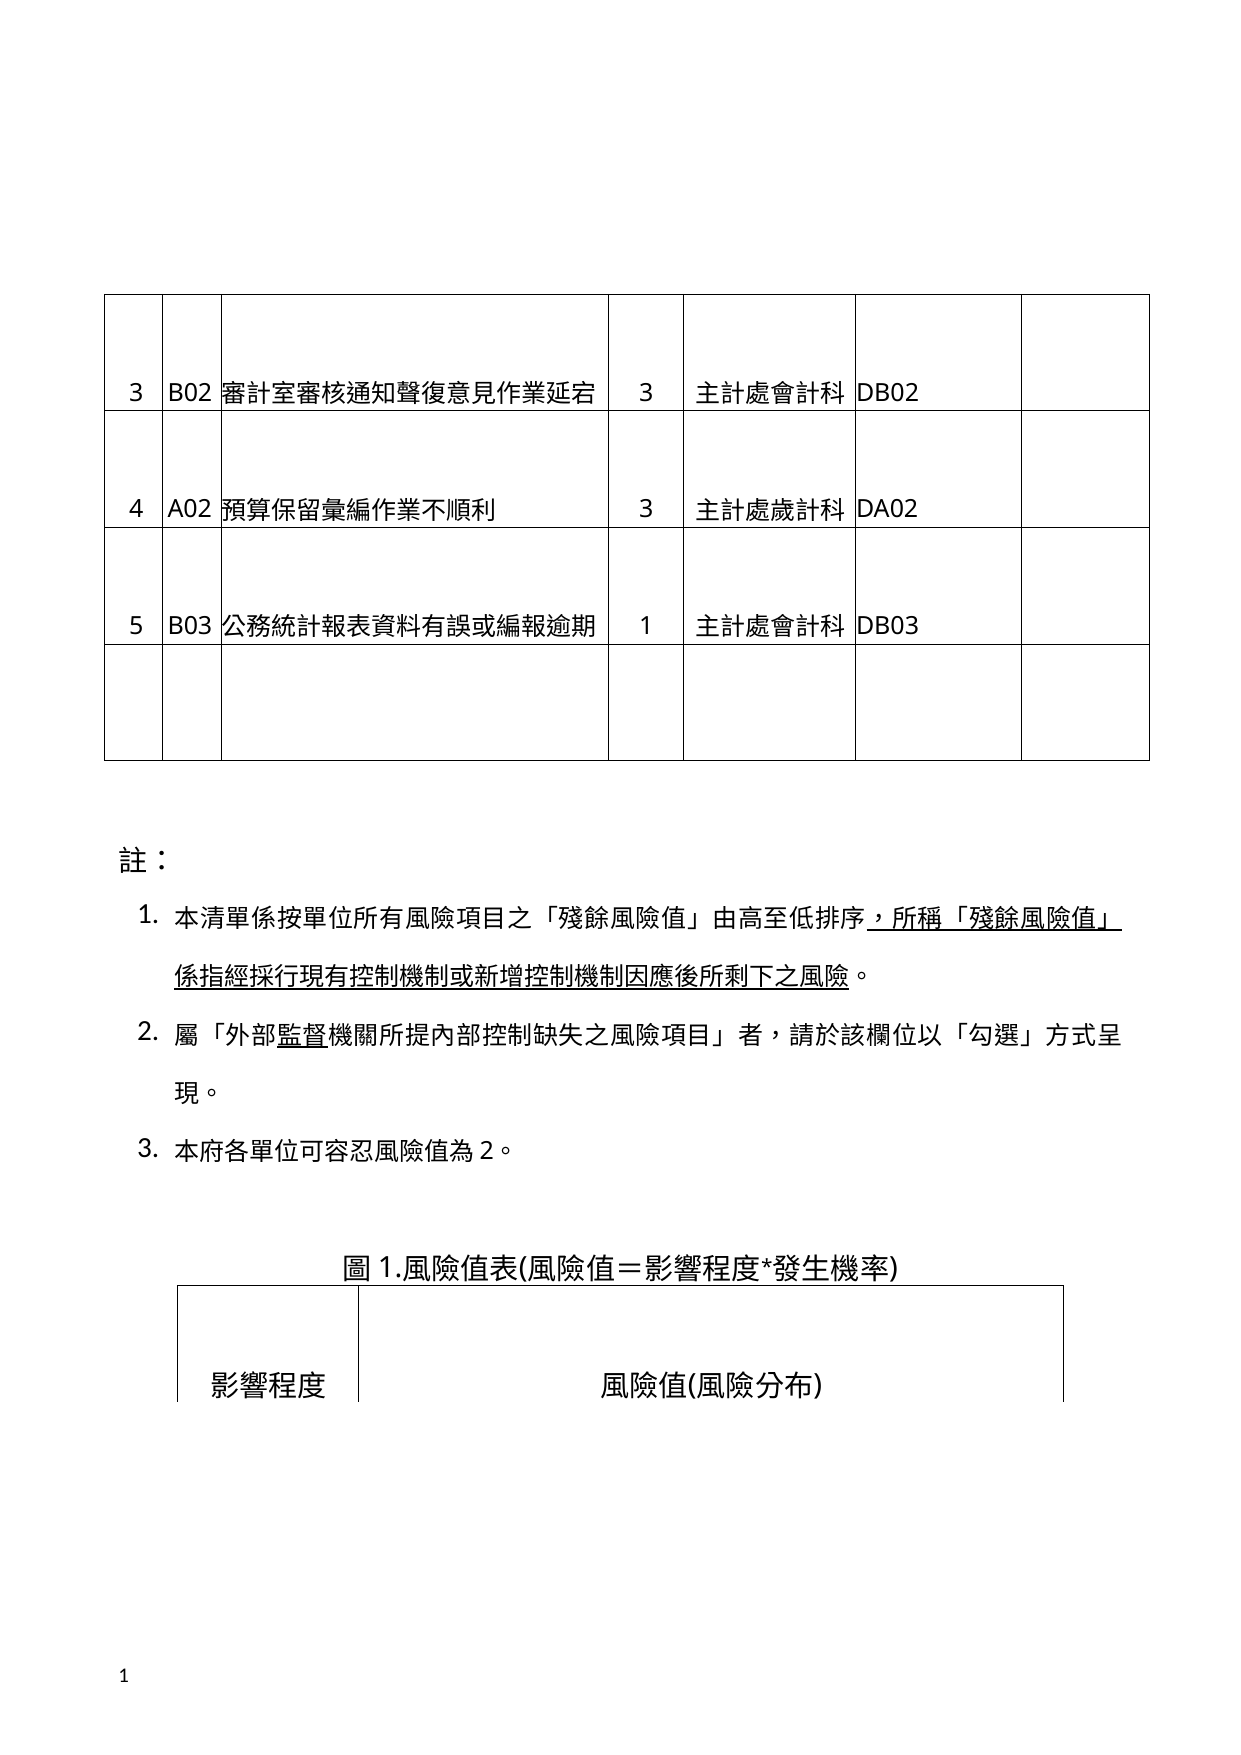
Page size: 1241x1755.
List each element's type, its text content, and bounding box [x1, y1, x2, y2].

table_cell [684, 645, 855, 760]
table_cell DA02 [856, 411, 1021, 527]
table_cell 審計室審核通知聲復意見作業延宕 [222, 295, 608, 410]
table_cell [163, 645, 221, 760]
table_cell 1 [609, 528, 683, 644]
table_cell [856, 645, 1021, 760]
table_cell B02 [163, 295, 221, 410]
table_cell [1022, 411, 1149, 527]
table_cell 3 [105, 295, 162, 410]
table_cell B03 [163, 528, 221, 644]
table_cell 5 [105, 528, 162, 644]
table_cell [222, 645, 608, 760]
table_header 風險值(風險分布) [359, 1286, 1063, 1402]
table_cell [1022, 645, 1149, 760]
table_cell DB03 [856, 528, 1021, 644]
table_cell 公務統計報表資料有誤或編報逾期 [222, 528, 608, 644]
list 圖1.風險值表(風險值＝影響程度*發生機率) [118, 1227, 1122, 1285]
table_cell 3 [609, 295, 683, 410]
table_cell 預算保留彙編作業不順利 [222, 411, 608, 527]
list 本清單係按單位所有風險項目之「殘餘風險值」由高至低排序，所稱「殘餘風險值」係指經採行現有控制機制或新增控制機制因應後所剩下之風險。 [137, 877, 1122, 994]
table_cell 3 [609, 411, 683, 527]
list 屬「外部監督機關所提內部控制缺失之風險項目」者，請於該欄位以「勾選」方式呈現。 [137, 994, 1122, 1110]
table_cell 主計處會計科 [684, 528, 855, 644]
text 註： [118, 819, 1122, 877]
table_cell [1022, 528, 1149, 644]
table_cell 4 [105, 411, 162, 527]
table_cell [609, 645, 683, 760]
table_cell [1022, 295, 1149, 410]
list 本府各單位可容忍風險值為2。 [137, 1110, 1122, 1169]
table_cell [105, 645, 162, 760]
table_header 影響程度 [178, 1286, 358, 1402]
table_cell 主計處會計科 [684, 295, 855, 410]
table_cell 主計處歲計科 [684, 411, 855, 527]
table_cell DB02 [856, 295, 1021, 410]
table_cell A02 [163, 411, 221, 527]
